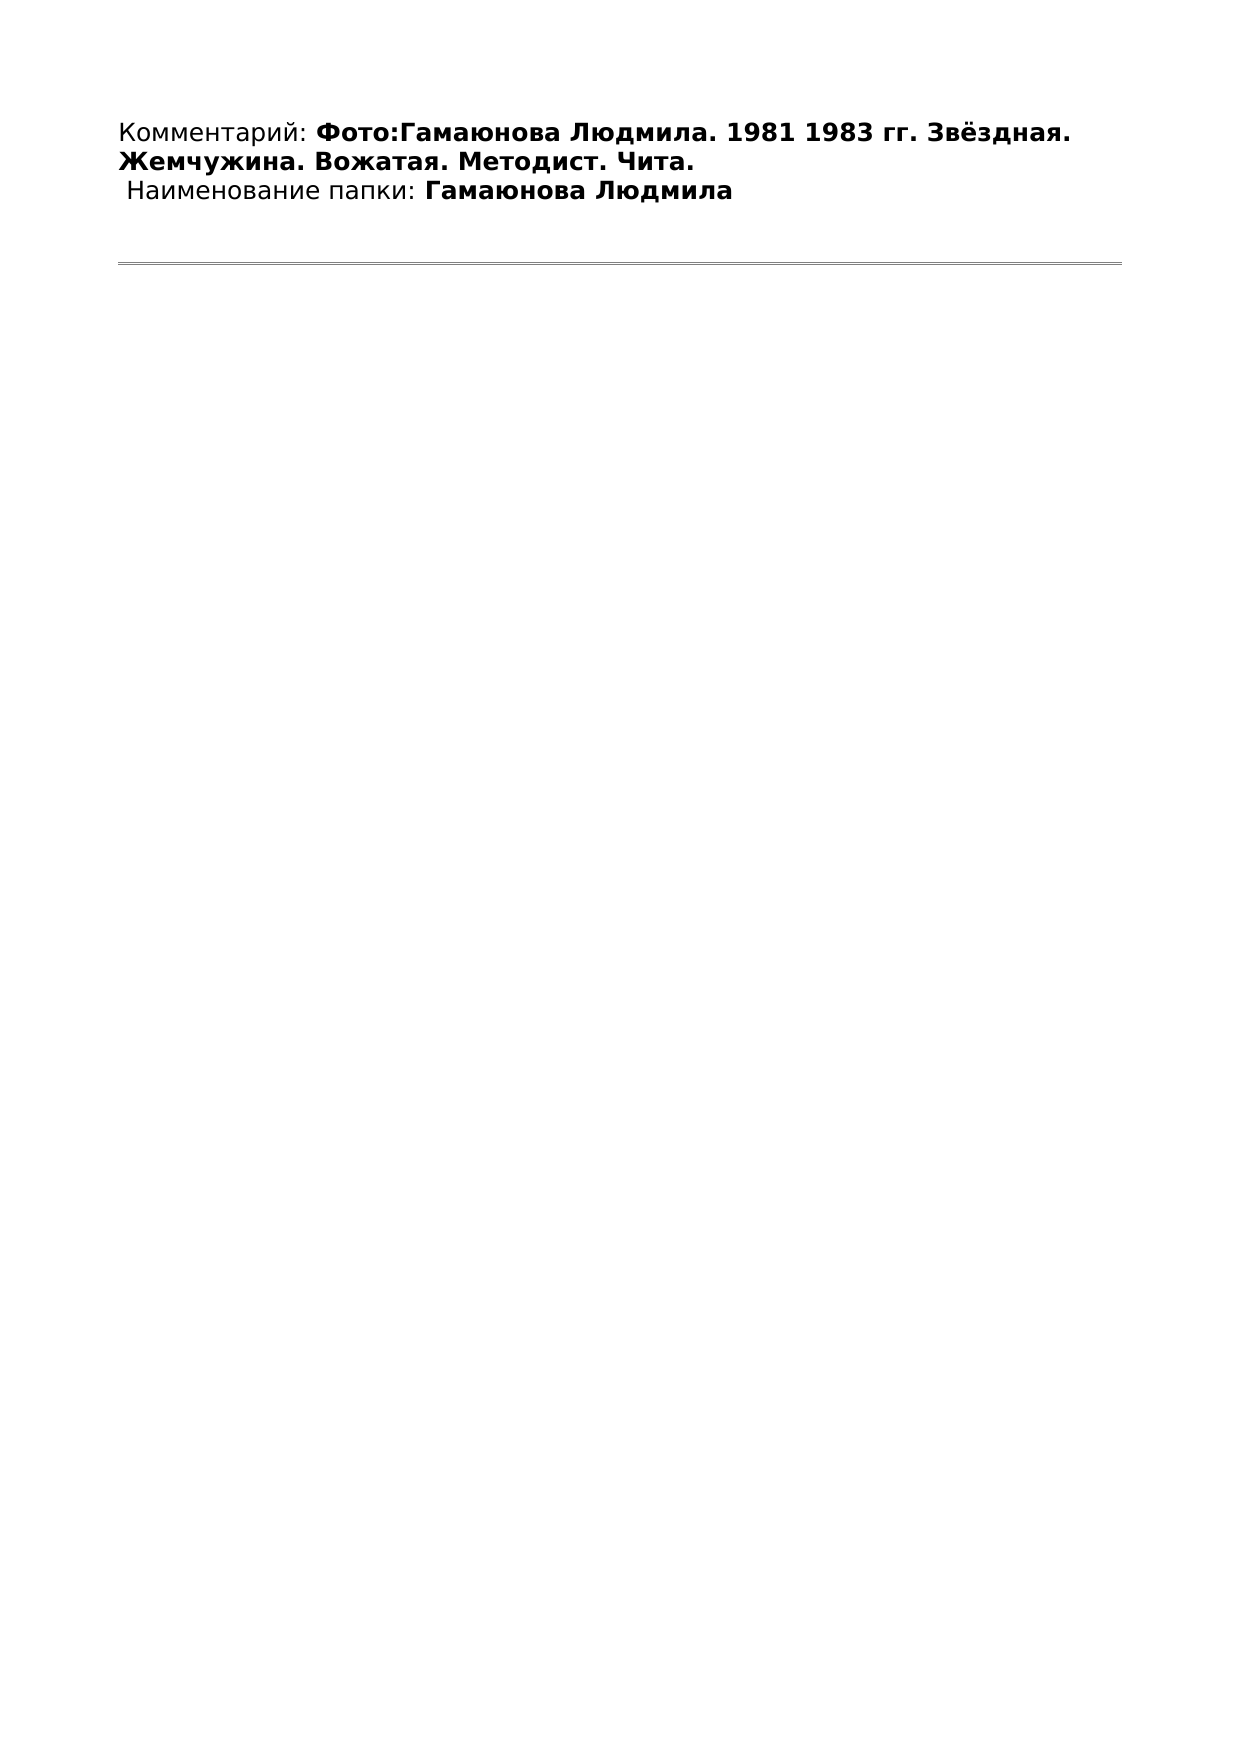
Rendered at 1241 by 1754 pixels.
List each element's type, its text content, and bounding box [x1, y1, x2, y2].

text Комментарий: Фото:Гамаюнова Людмила. 1981 1983 гг. Звёздная. Жемчужина. Вожатая. Методист. Чита. Наименование папки: Гамаюнова Людмила [118, 118, 1122, 235]
